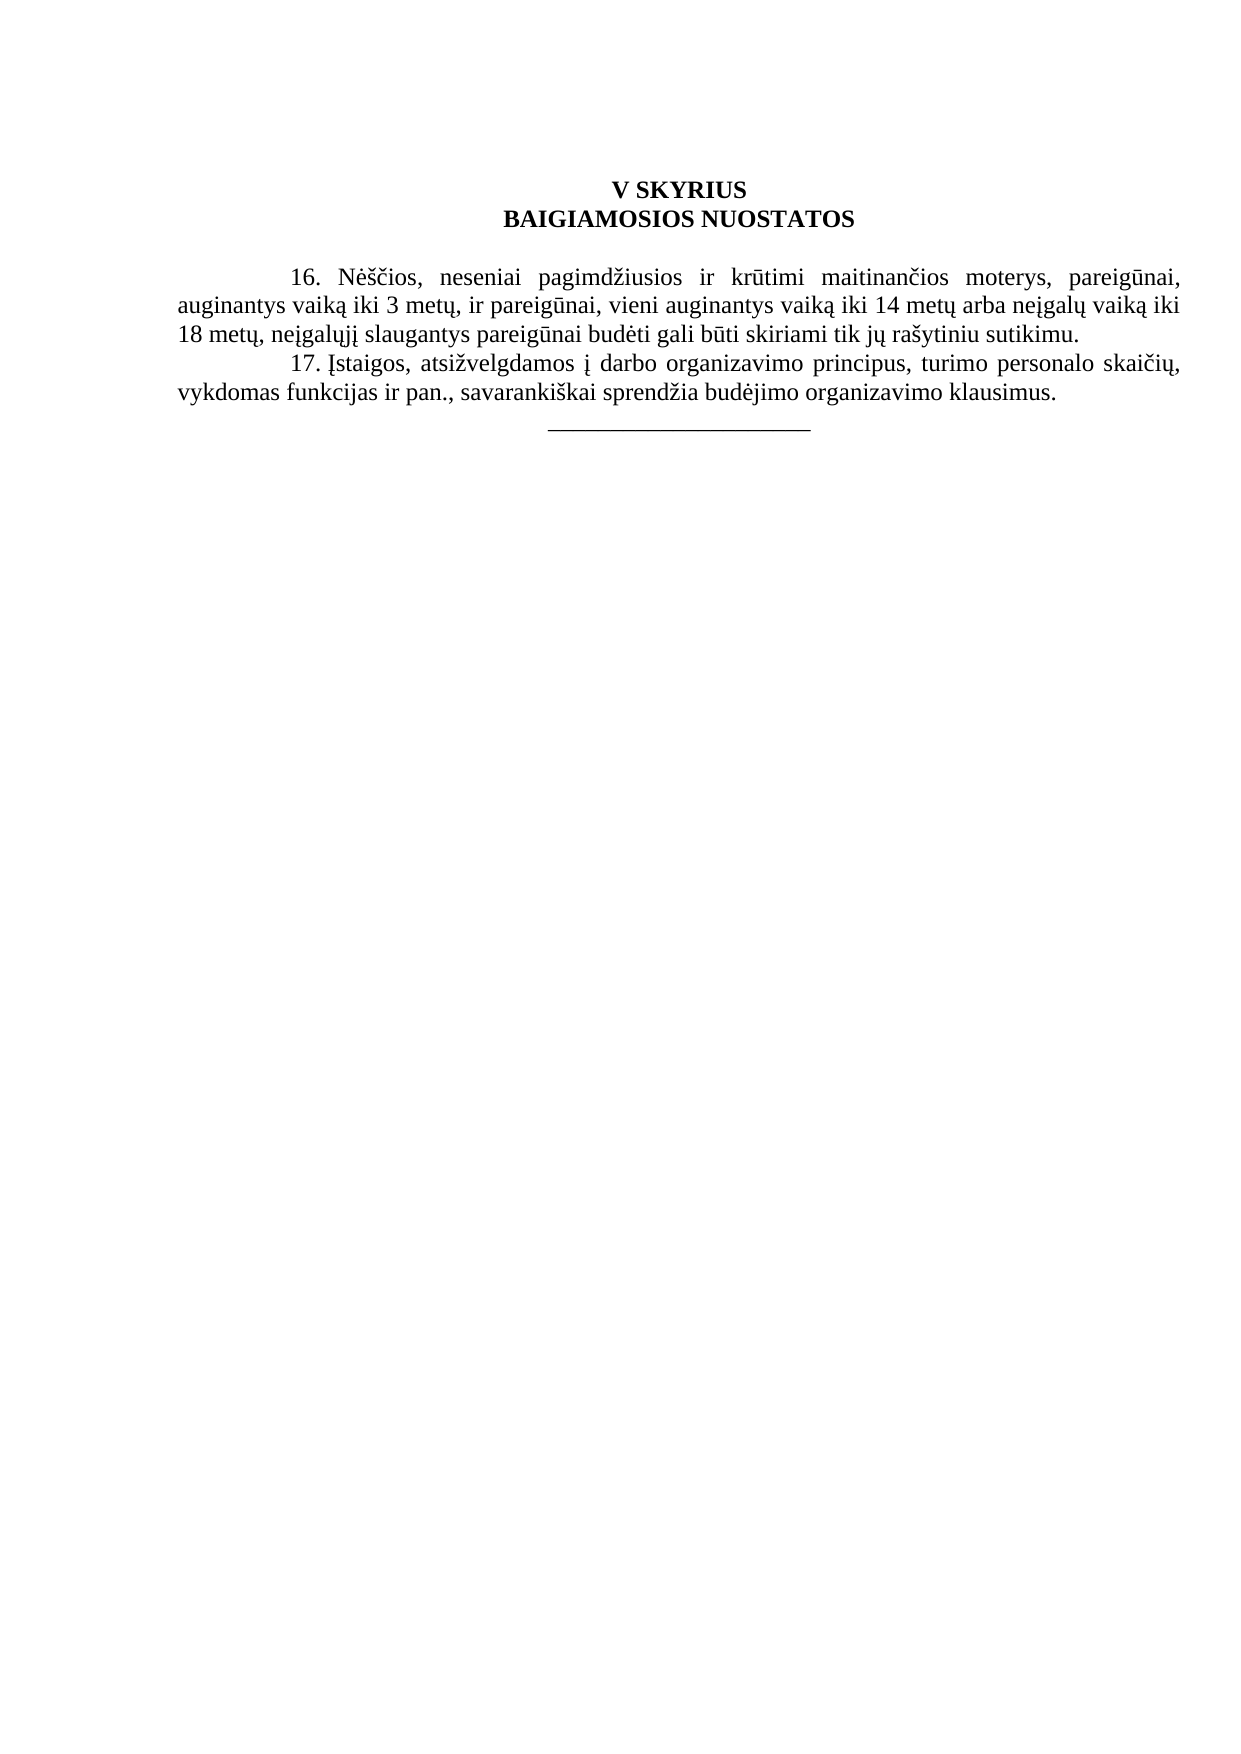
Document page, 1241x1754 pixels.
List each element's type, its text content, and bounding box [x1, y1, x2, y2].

text 16. Nėščios, neseniai pagimdžiusios ir krūtimi maitinančios moterys, pareigūnai, auginantys vaiką iki 3 metų, ir pareigūnai, vieni auginantys vaiką iki 14 metų arba neįgalų vaiką iki 18 metų, neįgalųjį slaugantys pareigūnai budėti gali būti skiriami tik jų rašytiniu sutikimu. [177, 262, 1181, 348]
text _____________________ [177, 406, 1181, 434]
text V SKYRIUS [177, 176, 1181, 204]
text BAIGIAMOSIOS NUOSTATOS [177, 204, 1181, 233]
text 17. Įstaigos, atsižvelgdamos į darbo organizavimo principus, turimo personalo skaičių, vykdomas funkcijas ir pan., savarankiškai sprendžia budėjimo organizavimo klausimus. [177, 348, 1181, 406]
